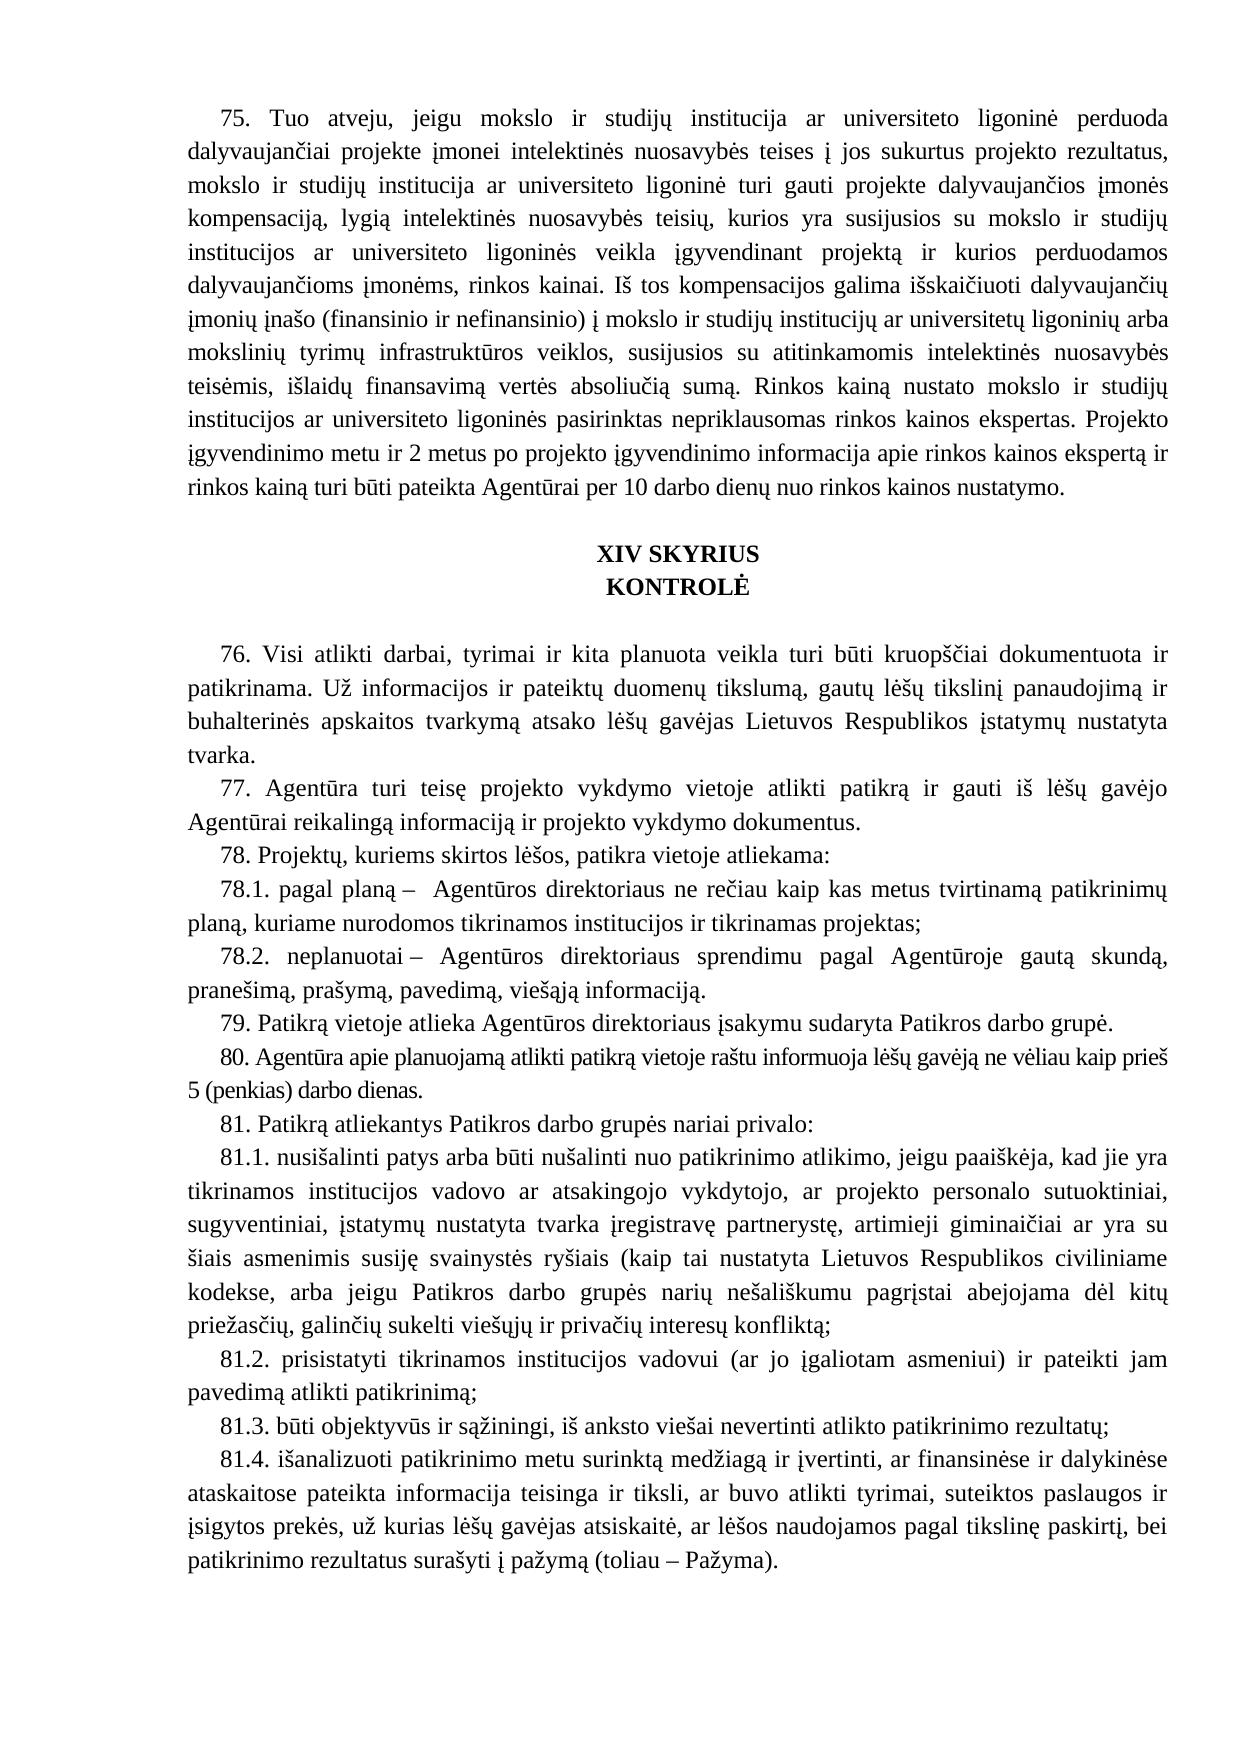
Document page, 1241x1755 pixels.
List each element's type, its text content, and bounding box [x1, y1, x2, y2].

text 80. Agentūra apie planuojamą atlikti patikrą vietoje raštu informuoja lėšų gavėją ne vėliau kaip prieš 5 (penkias) darbo dienas. [187, 1042, 1169, 1104]
text 81.1. nusišalinti patys arba būti nušalinti nuo patikrinimo atlikimo, jeigu paaiškėja, kad jie yra tikrinamos institucijos vadovo ar atsakingojo vykdytojo, ar projekto personalo sutuoktiniai, sugyventiniai, įstatymų nustatyta tvarka įregistravę partnerystę, artimieji giminaičiai ar yra su šiais asmenimis susiję svainystės ryšiais (kaip tai nustatyta Lietuvos Respublikos civiliniame kodekse, arba jeigu Patikros darbo grupės narių nešališkumu pagrįstai abejojama dėl kitų priežasčių, galinčių sukelti viešųjų ir privačių interesų konfliktą; [187, 1142, 1169, 1339]
text 81.2. prisistatyti tikrinamos institucijos vadovui (ar jo įgaliotam asmeniui) ir pateikti jam pavedimą atlikti patikrinimą; [187, 1344, 1169, 1406]
text 79. Patikrą vietoje atlieka Agentūros direktoriaus įsakymu sudaryta Patikros darbo grupė. [187, 1008, 1169, 1037]
text KONTROLĖ [187, 572, 1169, 601]
text 76. Visi atlikti darbai, tyrimai ir kita planuota veikla turi būti kruopščiai dokumentuota ir patikrinama. Už informacijos ir pateiktų duomenų tikslumą, gautų lėšų tikslinį panaudojimą ir buhalterinės apskaitos tvarkymą atsako lėšų gavėjas Lietuvos Respublikos įstatymų nustatyta tvarka. [187, 639, 1169, 769]
text 75. Tuo atveju, jeigu mokslo ir studijų institucija ar universiteto ligoninė perduoda dalyvaujančiai projekte įmonei intelektinės nuosavybės teises į jos sukurtus projekto rezultatus, mokslo ir studijų institucija ar universiteto ligoninė turi gauti projekte dalyvaujančios įmonės kompensaciją, lygią intelektinės nuosavybės teisių, kurios yra susijusios su mokslo ir studijų institucijos ar universiteto ligoninės veikla įgyvendinant projektą ir kurios perduodamos dalyvaujančioms įmonėms, rinkos kainai. Iš tos kompensacijos galima išskaičiuoti dalyvaujančių įmonių įnašo (finansinio ir nefinansinio) į mokslo ir studijų institucijų ar universitetų ligoninių arba mokslinių tyrimų infrastruktūros veiklos, susijusios su atitinkamomis intelektinės nuosavybės teisėmis, išlaidų finansavimą vertės absoliučią sumą. Rinkos kainą nustato mokslo ir studijų institucijos ar universiteto ligoninės pasirinktas nepriklausomas rinkos kainos ekspertas. Projekto įgyvendinimo metu ir 2 metus po projekto įgyvendinimo informacija apie rinkos kainos ekspertą ir rinkos kainą turi būti pateikta Agentūrai per 10 darbo dienų nuo rinkos kainos nustatymo. [187, 103, 1169, 500]
text 81. Patikrą atliekantys Patikros darbo grupės nariai privalo: [187, 1109, 1169, 1138]
text 78.2. neplanuotai – Agentūros direktoriaus sprendimu pagal Agentūroje gautą skundą, pranešimą, prašymą, pavedimą, viešąją informaciją. [187, 941, 1169, 1003]
text XIV SKYRIUS [187, 539, 1169, 567]
text 81.4. išanalizuoti patikrinimo metu surinktą medžiagą ir įvertinti, ar finansinėse ir dalykinėse ataskaitose pateikta informacija teisinga ir tiksli, ar buvo atlikti tyrimai, suteiktos paslaugos ir įsigytos prekės, už kurias lėšų gavėjas atsiskaitė, ar lėšos naudojamos pagal tikslinę paskirtį, bei patikrinimo rezultatus surašyti į pažymą (toliau – Pažyma). [187, 1444, 1169, 1574]
text 77. Agentūra turi teisę projekto vykdymo vietoje atlikti patikrą ir gauti iš lėšų gavėjo Agentūrai reikalingą informaciją ir projekto vykdymo dokumentus. [187, 773, 1169, 836]
text 78. Projektų, kuriems skirtos lėšos, patikra vietoje atliekama: [187, 841, 1169, 869]
text 81.3. būti objektyvūs ir sąžiningi, iš anksto viešai nevertinti atlikto patikrinimo rezultatų; [187, 1411, 1169, 1439]
text 78.1. pagal planą – Agentūros direktoriaus ne rečiau kaip kas metus tvirtinamą patikrinimų planą, kuriame nurodomos tikrinamos institucijos ir tikrinamas projektas; [187, 874, 1169, 936]
